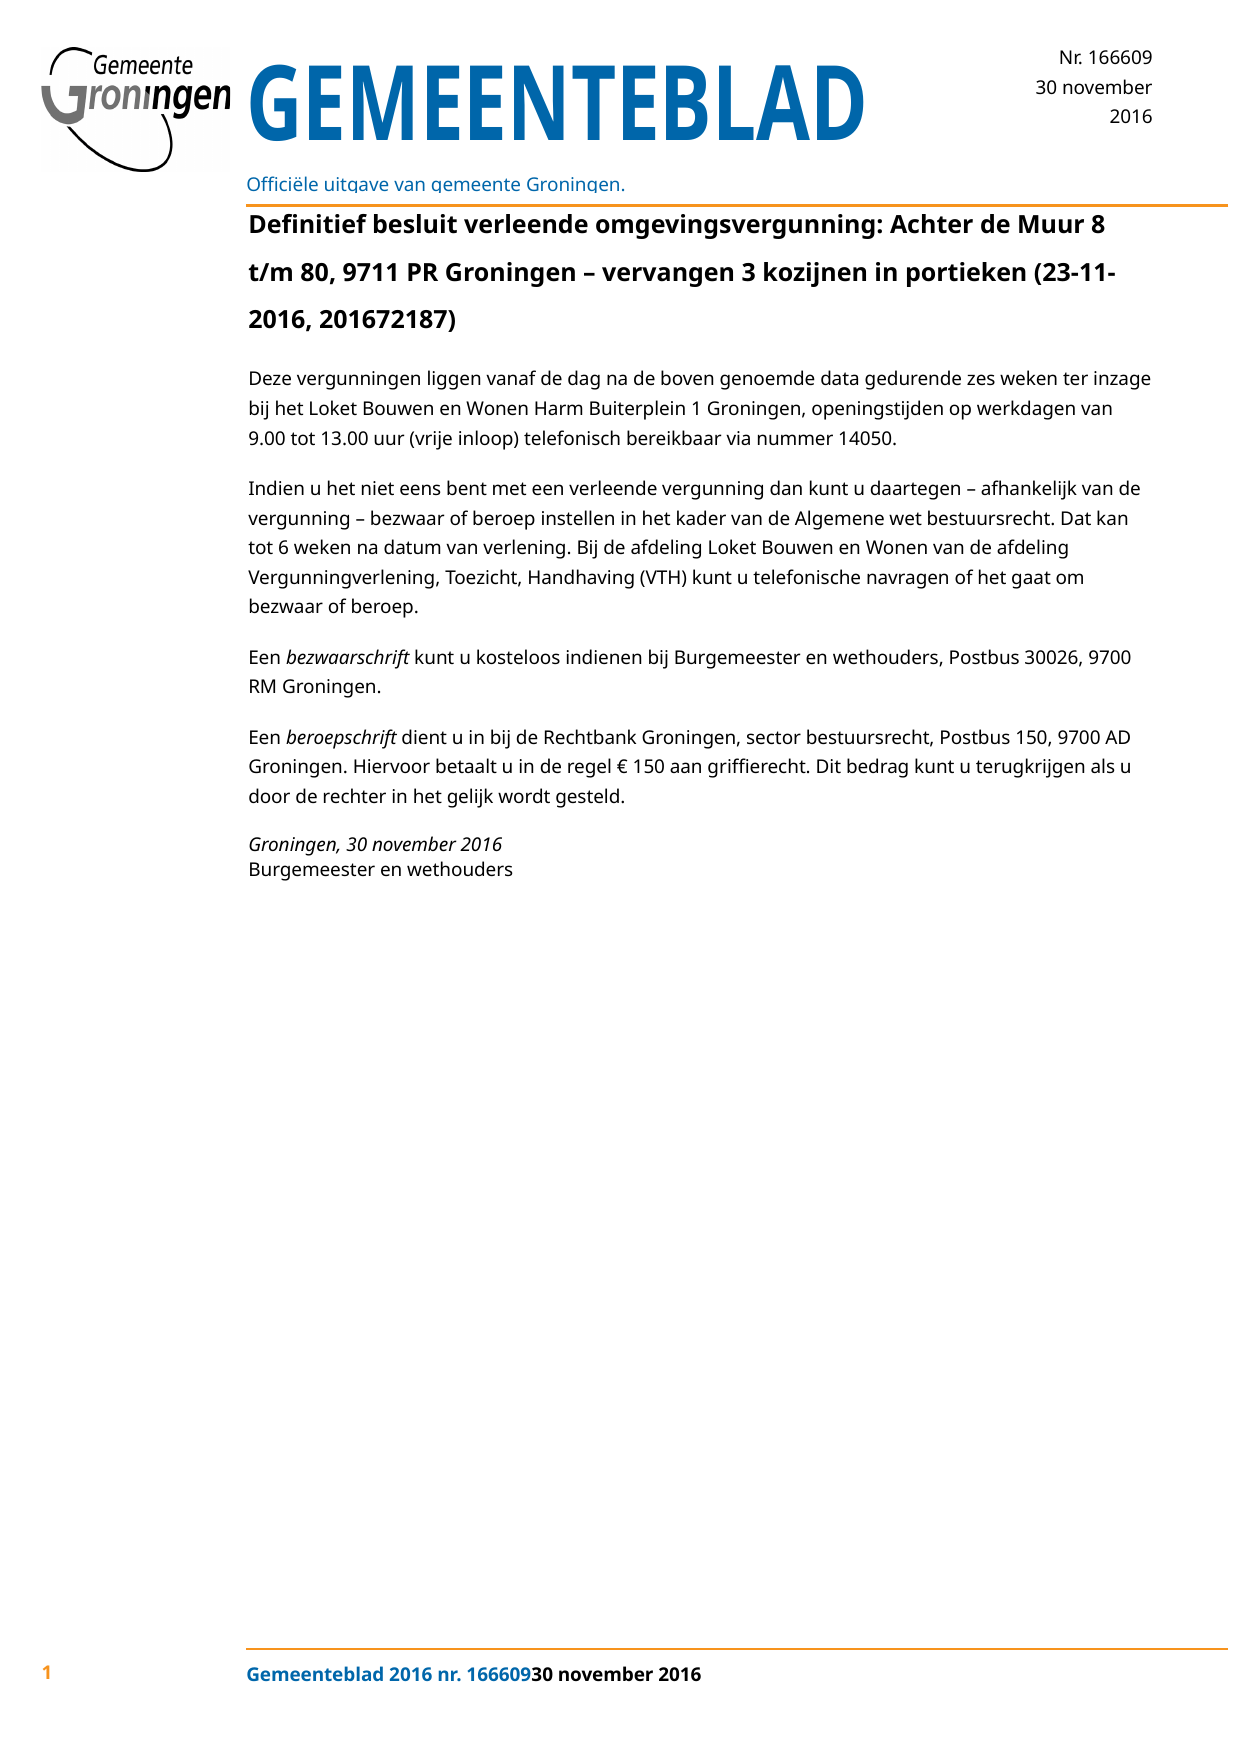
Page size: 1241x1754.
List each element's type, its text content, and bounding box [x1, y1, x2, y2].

text Een beroepschrift dient u in bij de Rechtbank Groningen, sector bestuursrecht, Postbus 150, 9700 AD Groningen. Hiervoor betaalt u in de regel € 150 aan griffierecht. Dit bedrag kunt u terugkrijgen als u door de rechter in het gelijk wordt gesteld. [248, 724, 1152, 809]
text Indien u het niet eens bent met een verleende vergunning dan kunt u daartegen – afhankelijk van de vergunning – bezwaar of beroep instellen in het kader van de Algemene wet bestuursrecht. Dat kan tot 6 weken na datum van verlening. Bij de afdeling Loket Bouwen en Wonen van de afdeling Vergunningverlening, Toezicht, Handhaving (VTH) kunt u telefonische navragen of het gaat om bezwaar of beroep. [248, 475, 1152, 619]
text Een bezwaarschrift kunt u kosteloos indienen bij Burgemeester en wethouders, Postbus 30026, 9700 RM Groningen. [248, 644, 1152, 699]
picture [41, 47, 231, 172]
text Groningen, 30 november 2016 [248, 831, 1152, 857]
text Deze vergunningen liggen vanaf de dag na de boven genoemde data gedurende zes weken ter inzage bij het Loket Bouwen en Wonen Harm Buiterplein 1 Groningen, openingstijden op werkdagen van 9.00 tot 13.00 uur (vrije inloop) telefonisch bereikbaar via nummer 14050. [248, 366, 1152, 450]
text Burgemeester en wethouders [248, 857, 1152, 882]
text Definitief besluit verleende omgevingsvergunning: Achter de Muur 8 t/m 80, 9711 PR Groningen – vervangen 3 kozijnen in portieken (23-11-2016, 201672187) [248, 207, 1152, 336]
